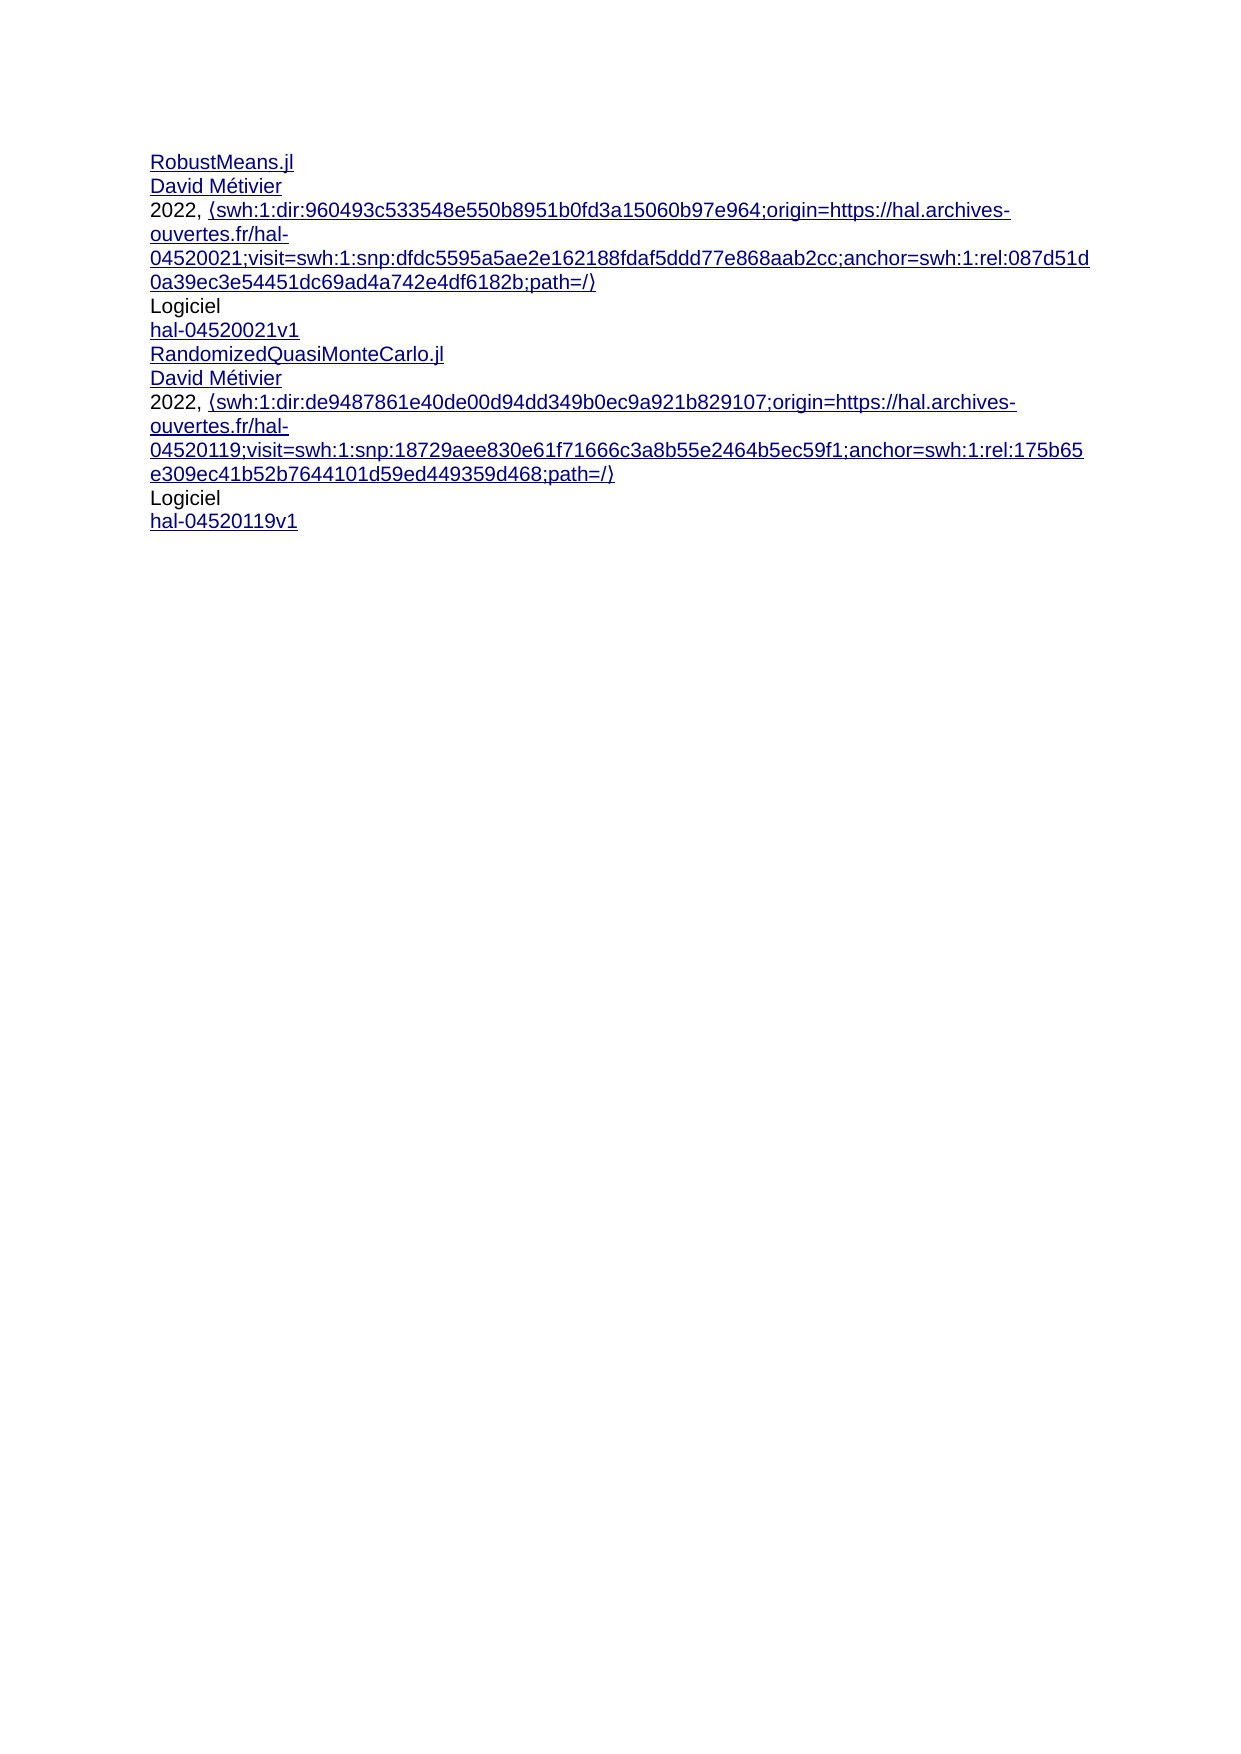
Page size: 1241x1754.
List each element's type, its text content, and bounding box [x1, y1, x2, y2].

table_cell RobustMeans.jl David Métivier 2022, ⟨swh:1:dir:960493c533548e550b8951b0fd3a15060b97e964;origin=https://hal.archives-ouvertes.fr/hal-04520021;visit=swh:1:snp:dfdc5595a5ae2e162188fdaf5ddd77e868aab2cc;anchor=swh:1:rel:087d51d [150, 150, 1090, 267]
table_cell RandomizedQuasiMonteCarlo.jl David Métivier 2022, ⟨swh:1:dir:de9487861e40de00d94dd349b0ec9a921b829107;origin=https://hal.archives-ouvertes.fr/hal-04520119;visit=swh:1:snp:18729aee830e61f71666c3a8b55e2464b5ec59f1;anchor=swh:1:rel:175b65e309ec41b52b7644101d59ed449359d468;path=/⟩ Logiciel hal-04520119v1 [150, 342, 1090, 533]
table_cell 0a39ec3e54451dc69ad4a742e4df6182b;path=/⟩ Logiciel hal-04520021v1 [150, 268, 1090, 342]
